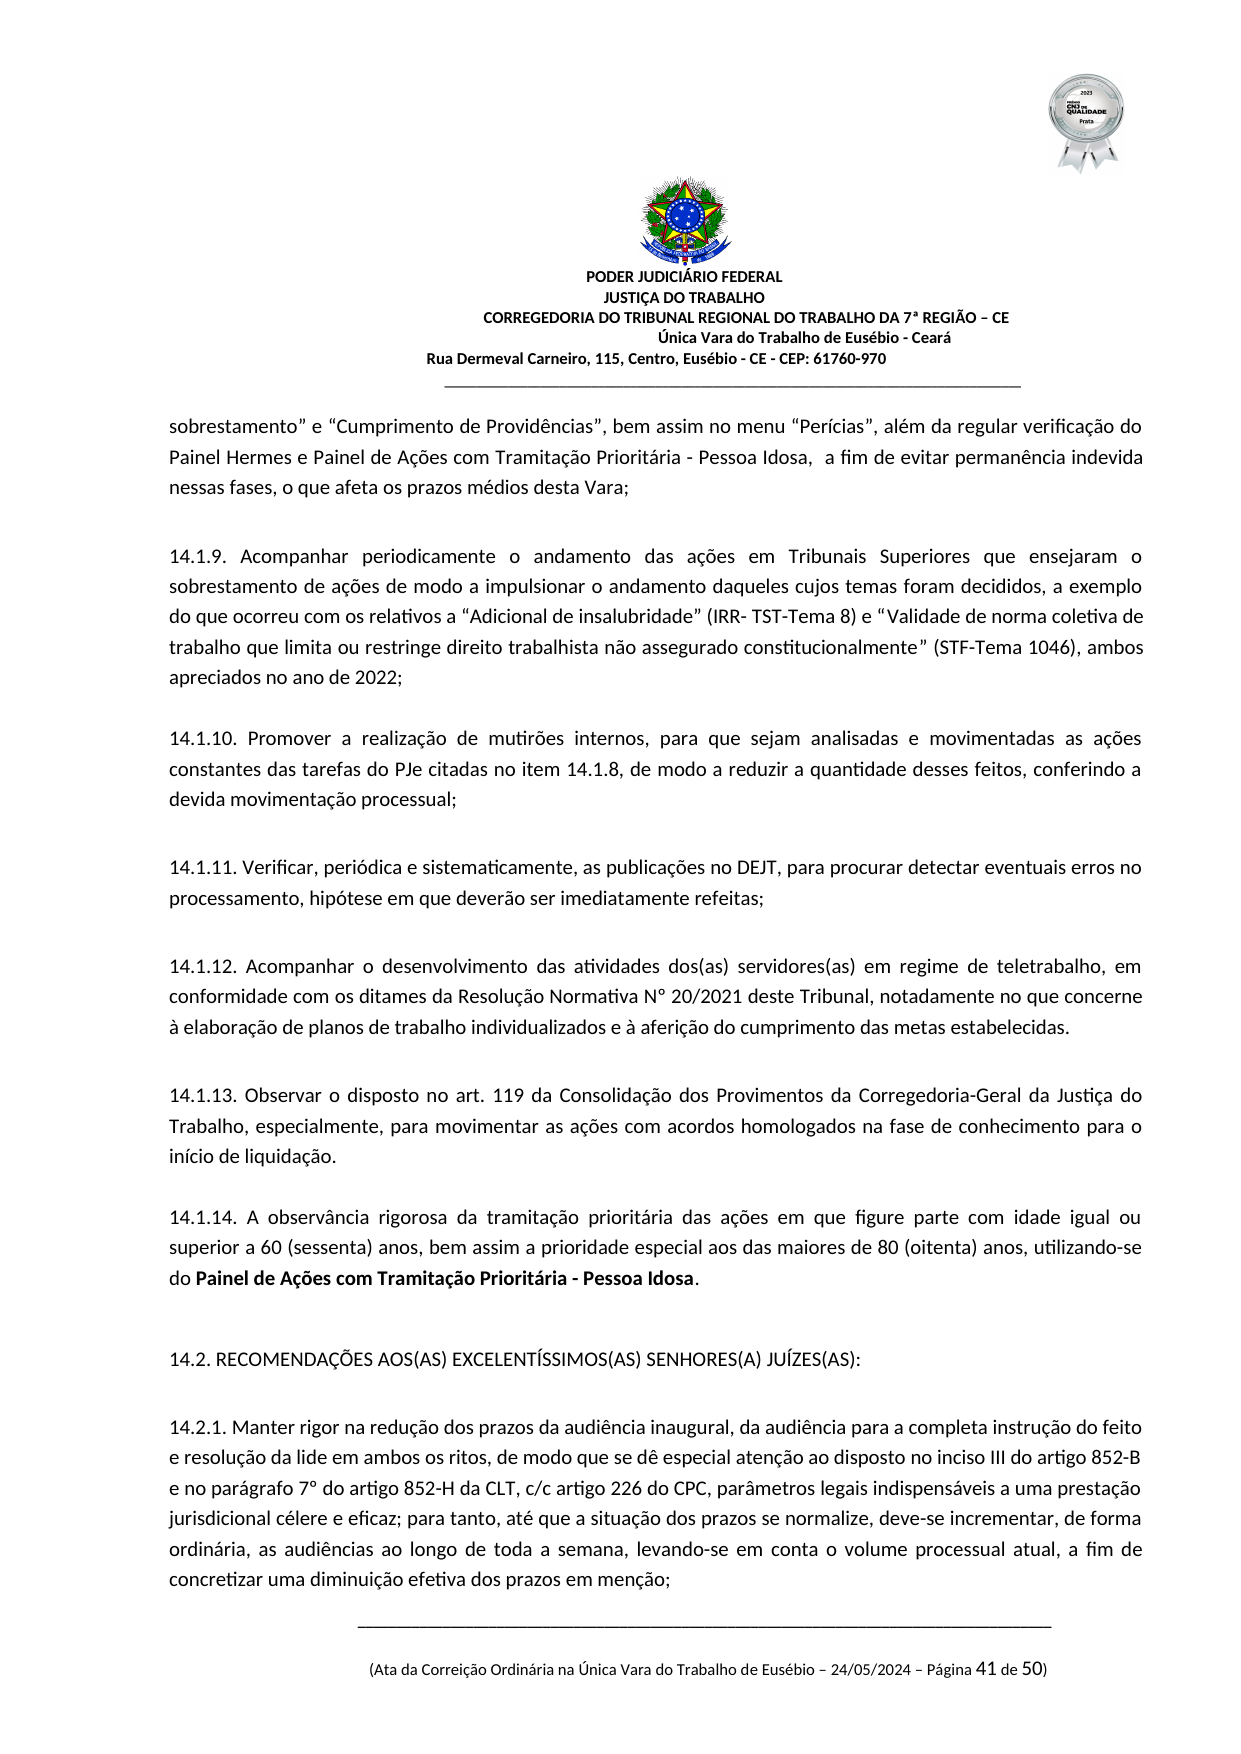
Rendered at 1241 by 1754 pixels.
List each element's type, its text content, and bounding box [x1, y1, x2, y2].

text 14.1.12. Acompanhar o desenvolvimento das atividades dos(as) servidores(as) em regime de teletrabalho, em conformidade com os ditames da Resolução Normativa Nº 20/2021 deste Tribunal, notadamente no que concerne à elaboração de planos de trabalho individualizados e à aferição do cumprimento das metas estabelecidas. [169, 953, 1144, 1039]
text 14.1.11. Verificar, periódica e sistematicamente, as publicações no DEJT, para procurar detectar eventuais erros no processamento, hipótese em que deverão ser imediatamente refeitas; [169, 854, 1144, 910]
text 14.1.14. A observância rigorosa da tramitação prioritária das ações em que figure parte com idade igual ou superior a 60 (sessenta) anos, bem assim a prioridade especial aos das maiores de 80 (oitenta) anos, utilizando-se do Painel de Ações com Tramitação Prioritária - Pessoa Idosa. [169, 1174, 1144, 1290]
text 14.2.1. Manter rigor na redução dos prazos da audiência inaugural, da audiência para a completa instrução do feito e resolução da lide em ambos os ritos, de modo que se dê especial atenção ao disposto no inciso III do artigo 852-B e no parágrafo 7º do artigo 852-H da CLT, c/c artigo 226 do CPC, parâmetros legais indispensáveis a uma prestação jurisdicional célere e eficaz; para tanto, até que a situação dos prazos se normalize, deve-se incrementar, de forma ordinária, as audiências ao longo de toda a semana, levando-se em conta o volume processual atual, a fim de concretizar uma diminuição efetiva dos prazos em menção; [169, 1414, 1144, 1592]
text sobrestamento” e “Cumprimento de Providências”, bem assim no menu “Perícias”, além da regular verificação do Painel Hermes e Painel de Ações com Tramitação Prioritária - Pessoa Idosa, a fim de evitar permanência indevida nessas fases, o que afeta os prazos médios desta Vara; [169, 414, 1144, 500]
text 14.1.13. Observar o disposto no art. 119 da Consolidação dos Provimentos da Corregedoria-Geral da Justiça do Trabalho, especialmente, para movimentar as ações com acordos homologados na fase de conhecimento para o início de liquidação. [169, 1082, 1144, 1169]
text 14.2. RECOMENDAÇÕES AOS(AS) EXCELENTÍSSIMOS(AS) SENHORES(A) JUÍZES(AS): [169, 1346, 1144, 1371]
text 14.1.9. Acompanhar periodicamente o andamento das ações em Tribunais Superiores que ensejaram o sobrestamento de ações de modo a impulsionar o andamento daqueles cujos temas foram decididos, a exemplo do que ocorreu com os relativos a “Adicional de insalubridade” (IRR- TST-Tema 8) e “Validade de norma coletiva de trabalho que limita ou restringe direito trabalhista não assegurado constitucionalmente” (STF-Tema 1046), ambos apreciados no ano de 2022; [169, 543, 1144, 690]
picture [635, 175, 734, 267]
picture [1048, 73, 1125, 175]
text 14.1.10. Promover a realização de mutirões internos, para que sejam analisadas e movimentadas as ações constantes das tarefas do PJe citadas no item 14.1.8, de modo a reduzir a quantidade desses feitos, conferindo a devida movimentação processual; [169, 725, 1144, 812]
